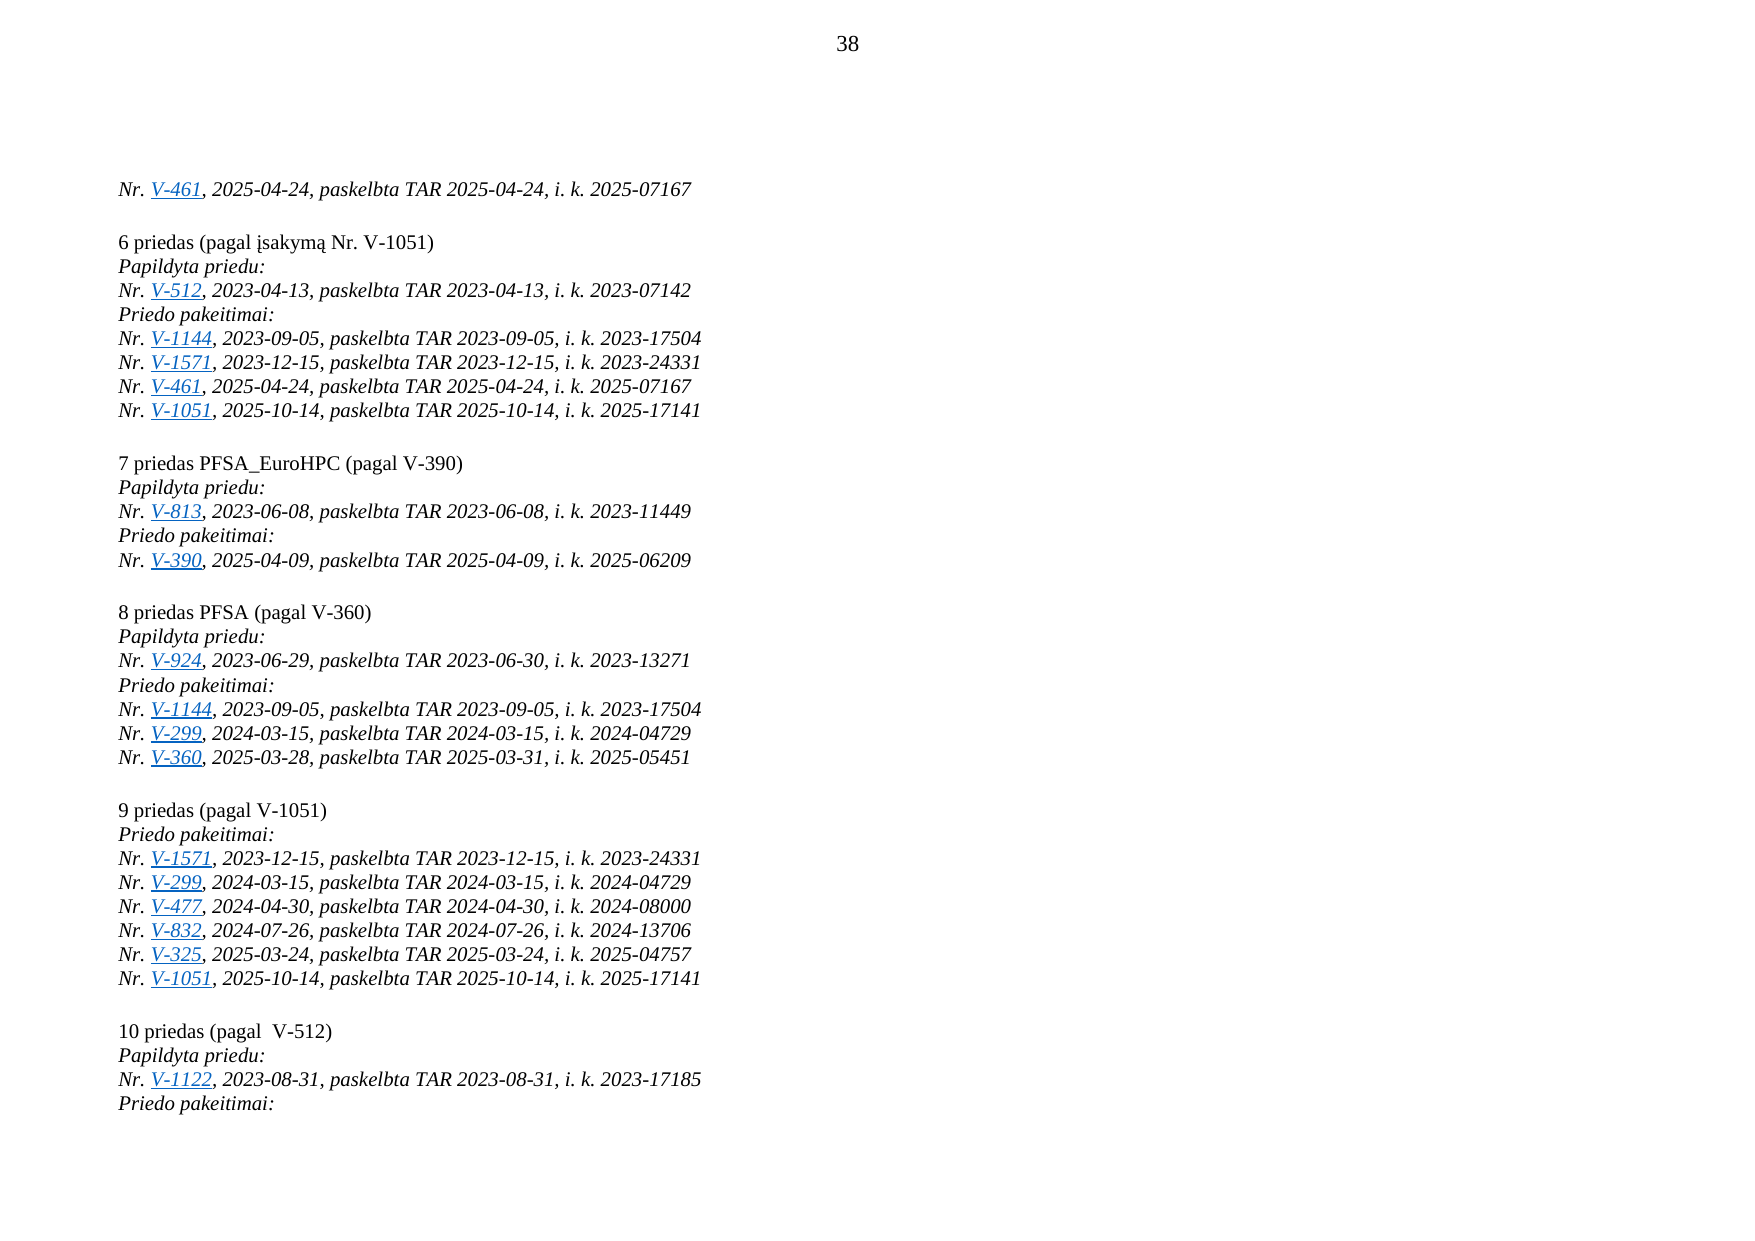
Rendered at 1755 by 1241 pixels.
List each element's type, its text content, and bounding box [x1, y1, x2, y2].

text Nr. V-461, 2025-04-24, paskelbta TAR 2025-04-24, i. k. 2025-07167 [118, 374, 1577, 398]
text Nr. V-924, 2023-06-29, paskelbta TAR 2023-06-30, i. k. 2023-13271 [118, 648, 1577, 672]
text Nr. V-1051, 2025-10-14, paskelbta TAR 2025-10-14, i. k. 2025-17141 [118, 966, 1577, 990]
text Papildyta priedu: [118, 624, 1577, 648]
text Nr. V-1051, 2025-10-14, paskelbta TAR 2025-10-14, i. k. 2025-17141 [118, 398, 1577, 422]
text Priedo pakeitimai: [118, 1091, 1577, 1115]
text Nr. V-813, 2023-06-08, paskelbta TAR 2023-06-08, i. k. 2023-11449 [118, 499, 1577, 523]
text Nr. V-325, 2025-03-24, paskelbta TAR 2025-03-24, i. k. 2025-04757 [118, 942, 1577, 966]
text 7 priedas PFSA_EuroHPC (pagal V-390) [118, 451, 1577, 475]
text 8 priedas PFSA (pagal V-360) [118, 600, 1577, 624]
text Nr. V-1571, 2023-12-15, paskelbta TAR 2023-12-15, i. k. 2023-24331 [118, 846, 1577, 870]
text 9 priedas (pagal V-1051) [118, 797, 1577, 822]
text Papildyta priedu: [118, 1043, 1577, 1067]
text Nr. V-477, 2024-04-30, paskelbta TAR 2024-04-30, i. k. 2024-08000 [118, 894, 1577, 918]
text Nr. V-299, 2024-03-15, paskelbta TAR 2024-03-15, i. k. 2024-04729 [118, 870, 1577, 894]
text Nr. V-461, 2025-04-24, paskelbta TAR 2025-04-24, i. k. 2025-07167 [118, 177, 1577, 201]
text Papildyta priedu: [118, 475, 1577, 499]
text Nr. V-1122, 2023-08-31, paskelbta TAR 2023-08-31, i. k. 2023-17185 [118, 1067, 1577, 1091]
text Priedo pakeitimai: [118, 672, 1577, 697]
text Nr. V-360, 2025-03-28, paskelbta TAR 2025-03-31, i. k. 2025-05451 [118, 745, 1577, 769]
text 10 priedas (pagal V-512) [118, 1019, 1577, 1043]
text Nr. V-1571, 2023-12-15, paskelbta TAR 2023-12-15, i. k. 2023-24331 [118, 350, 1577, 374]
text Nr. V-390, 2025-04-09, paskelbta TAR 2025-04-09, i. k. 2025-06209 [118, 547, 1577, 572]
text Priedo pakeitimai: [118, 523, 1577, 547]
text Nr. V-1144, 2023-09-05, paskelbta TAR 2023-09-05, i. k. 2023-17504 [118, 326, 1577, 350]
text Priedo pakeitimai: [118, 302, 1577, 326]
text Papildyta priedu: [118, 254, 1577, 278]
text Priedo pakeitimai: [118, 822, 1577, 846]
text Nr. V-299, 2024-03-15, paskelbta TAR 2024-03-15, i. k. 2024-04729 [118, 721, 1577, 745]
text Nr. V-1144, 2023-09-05, paskelbta TAR 2023-09-05, i. k. 2023-17504 [118, 697, 1577, 721]
text Nr. V-512, 2023-04-13, paskelbta TAR 2023-04-13, i. k. 2023-07142 [118, 278, 1577, 302]
text Nr. V-832, 2024-07-26, paskelbta TAR 2024-07-26, i. k. 2024-13706 [118, 918, 1577, 942]
text 6 priedas (pagal įsakymą Nr. V-1051) [118, 230, 1577, 254]
